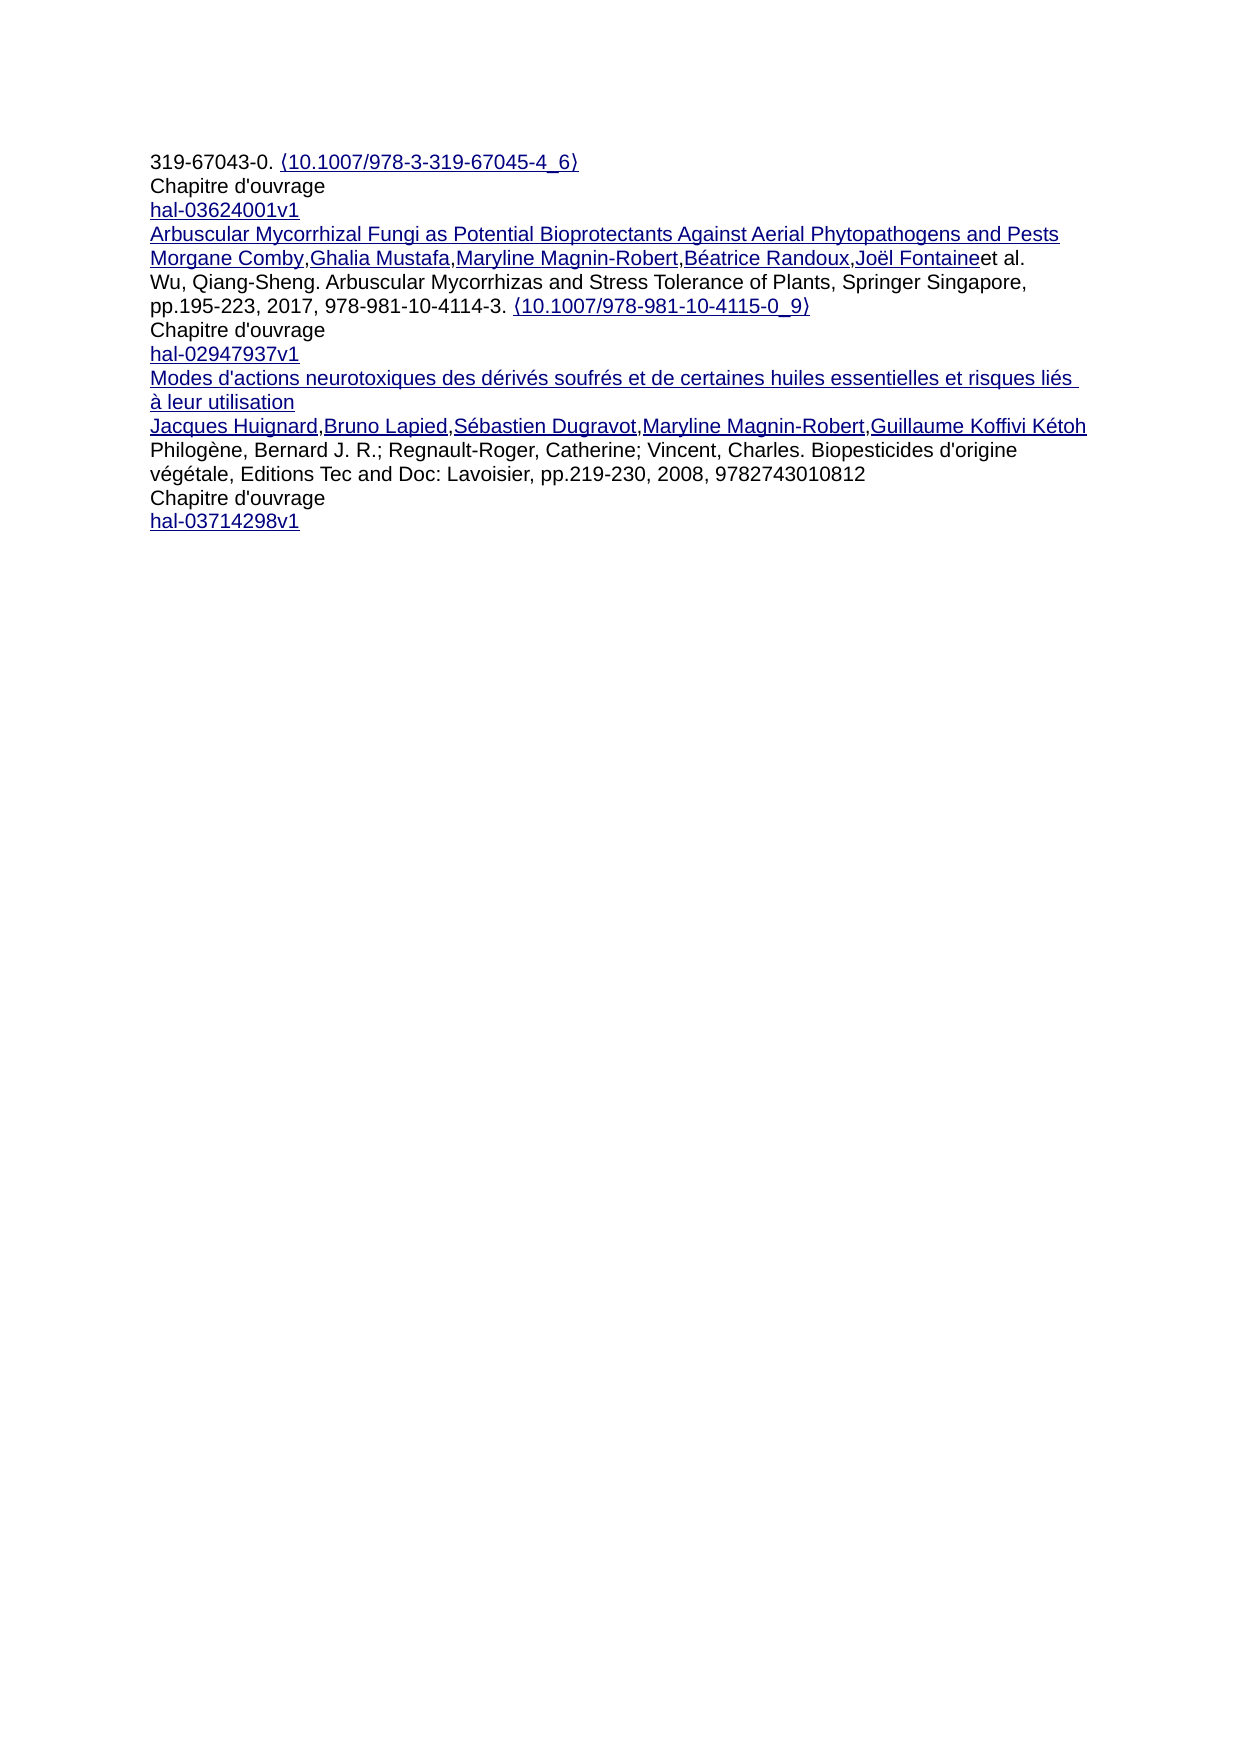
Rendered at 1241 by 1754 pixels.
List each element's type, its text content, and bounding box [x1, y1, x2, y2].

table_cell Natural Agents Inducing Plant Resistance Against Pests and Diseases Ali Siah,Maryline Magnin-Robert,Béatrice Randoux,Caroline Choma,Céline Rivièreet al. Jean-Michel Mérillon; Céline Riviere. Natural Antimicrobial Agents, 19, Springer International Publishing, pp.121-159, 2018, Sustainable Development and Biodiversity (SDEB,volume 19), 978-3-319-67043-0. ⟨10.1007/978-3-319-67045-4_6⟩ Chapitre d'ouvrage hal-03624001v1 [150, 150, 1090, 222]
table_cell Modes d'actions neurotoxiques des dérivés soufrés et de certaines huiles essentielles et risques liés à leur utilisation Jacques Huignard,Bruno Lapied,Sébastien Dugravot,Maryline Magnin-Robert,Guillaume Koffivi Kétoh Philogène, Bernard J. R.; Regnault-Roger, Catherine; Vincent, Charles. Biopesticides d'origine végétale, Editions Tec and Doc: Lavoisier, pp.219-230, 2008, 9782743010812 Chapitre d'ouvrage hal-03714298v1 [150, 366, 1090, 533]
table_cell Arbuscular Mycorrhizal Fungi as Potential Bioprotectants Against Aerial Phytopathogens and Pests Morgane Comby,Ghalia Mustafa,Maryline Magnin-Robert,Béatrice Randoux,Joël Fontaineet al. Wu, Qiang-Sheng. Arbuscular Mycorrhizas and Stress Tolerance of Plants, Springer Singapore, pp.195-223, 2017, 978-981-10-4114-3. ⟨10.1007/978-981-10-4115-0_9⟩ Chapitre d'ouvrage hal-02947937v1 [150, 222, 1090, 366]
